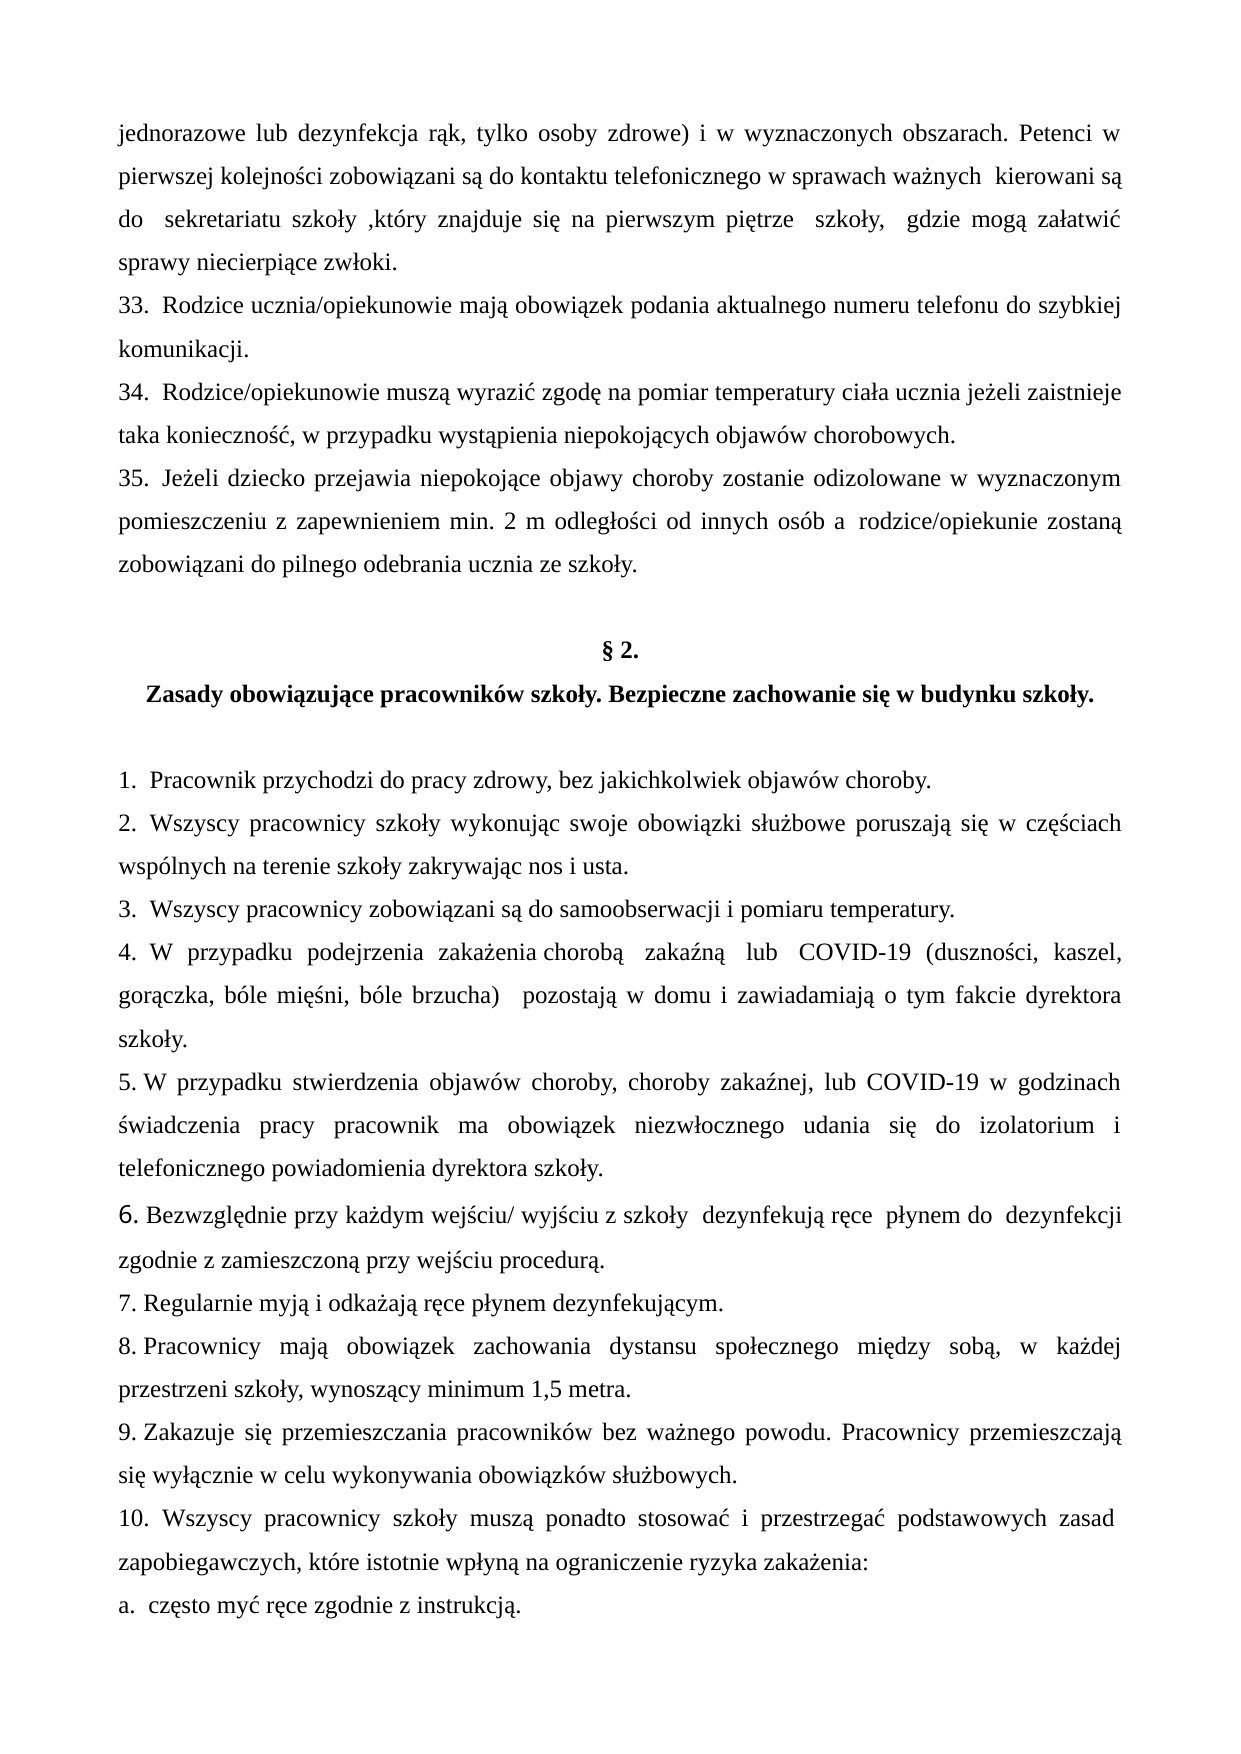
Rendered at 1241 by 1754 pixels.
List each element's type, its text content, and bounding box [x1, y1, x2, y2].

text 8. Pracownicy mają obowiązek zachowania dystansu społecznego między sobą, w każdej przestrzeni szkoły, wynoszący minimum 1,5 metra. [118, 1331, 1122, 1403]
text 5. W przypadku stwierdzenia objawów choroby, choroby zakaźnej, lub COVID-19 w godzinach świadczenia pracy pracownik ma obowiązek niezwłocznego udania się do izolatorium i telefonicznego powiadomienia dyrektora szkoły. [118, 1067, 1122, 1182]
text 34. Rodzice/opiekunowie muszą wyrazić zgodę na pomiar temperatury ciała ucznia jeżeli zaistnieje taka konieczność, w przypadku wystąpienia niepokojących objawów chorobowych. [118, 377, 1122, 449]
text § 2. [118, 636, 1122, 664]
text 4. W przypadku podejrzenia zakażenia chorobą zakaźną lub COVID-19 (duszności, kaszel, gorączka, bóle mięśni, bóle brzucha) pozostają w domu i zawiadamiają o tym fakcie dyrektora szkoły. [118, 937, 1122, 1052]
text 33. Rodzice ucznia/opiekunowie mają obowiązek podania aktualnego numeru telefonu do szybkiej komunikacji. [118, 291, 1122, 362]
text 7. Regularnie myją i odkażają ręce płynem dezynfekującym. [118, 1288, 1122, 1317]
text 1. Pracownik przychodzi do pracy zdrowy, bez jakichkolwiek objawów choroby. [118, 765, 1122, 794]
text 10. Wszyscy pracownicy szkoły muszą ponadto stosować i przestrzegać podstawowych zasad zapobiegawczych, które istotnie wpłyną na ograniczenie ryzyka zakażenia: [118, 1503, 1122, 1575]
text jednorazowe lub dezynfekcja rąk, tylko osoby zdrowe) i w wyznaczonych obszarach. Petenci w pierwszej kolejności zobowiązani są do kontaktu telefonicznego w sprawach ważnych kierowani są do sekretariatu szkoły ,który znajduje się na pierwszym piętrze szkoły, gdzie mogą załatwić sprawy niecierpiące zwłoki. [118, 118, 1122, 276]
text Zasady obowiązujące pracowników szkoły. Bezpieczne zachowanie się w budynku szkoły. [118, 679, 1122, 707]
text 3. Wszyscy pracownicy zobowiązani są do samoobserwacji i pomiaru temperatury. [118, 894, 1122, 923]
text 9. Zakazuje się przemieszczania pracowników bez ważnego powodu. Pracownicy przemieszczają się wyłącznie w celu wykonywania obowiązków służbowych. [118, 1417, 1122, 1489]
text 6. Bezwzględnie przy każdym wejściu/ wyjściu z szkoły dezynfekują ręce płynem do dezynfekcji zgodnie z zamieszczoną przy wejściu procedurą. [118, 1196, 1122, 1273]
text 2. Wszyscy pracownicy szkoły wykonując swoje obowiązki służbowe poruszają się w częściach wspólnych na terenie szkoły zakrywając nos i usta. [118, 808, 1122, 880]
text a. często myć ręce zgodnie z instrukcją. [118, 1590, 1122, 1618]
text 35. Jeżeli dziecko przejawia niepokojące objawy choroby zostanie odizolowane w wyznaczonym pomieszczeniu z zapewnieniem min. 2 m odległości od innych osób a rodzice/opiekunie zostaną zobowiązani do pilnego odebrania ucznia ze szkoły. [118, 463, 1122, 578]
